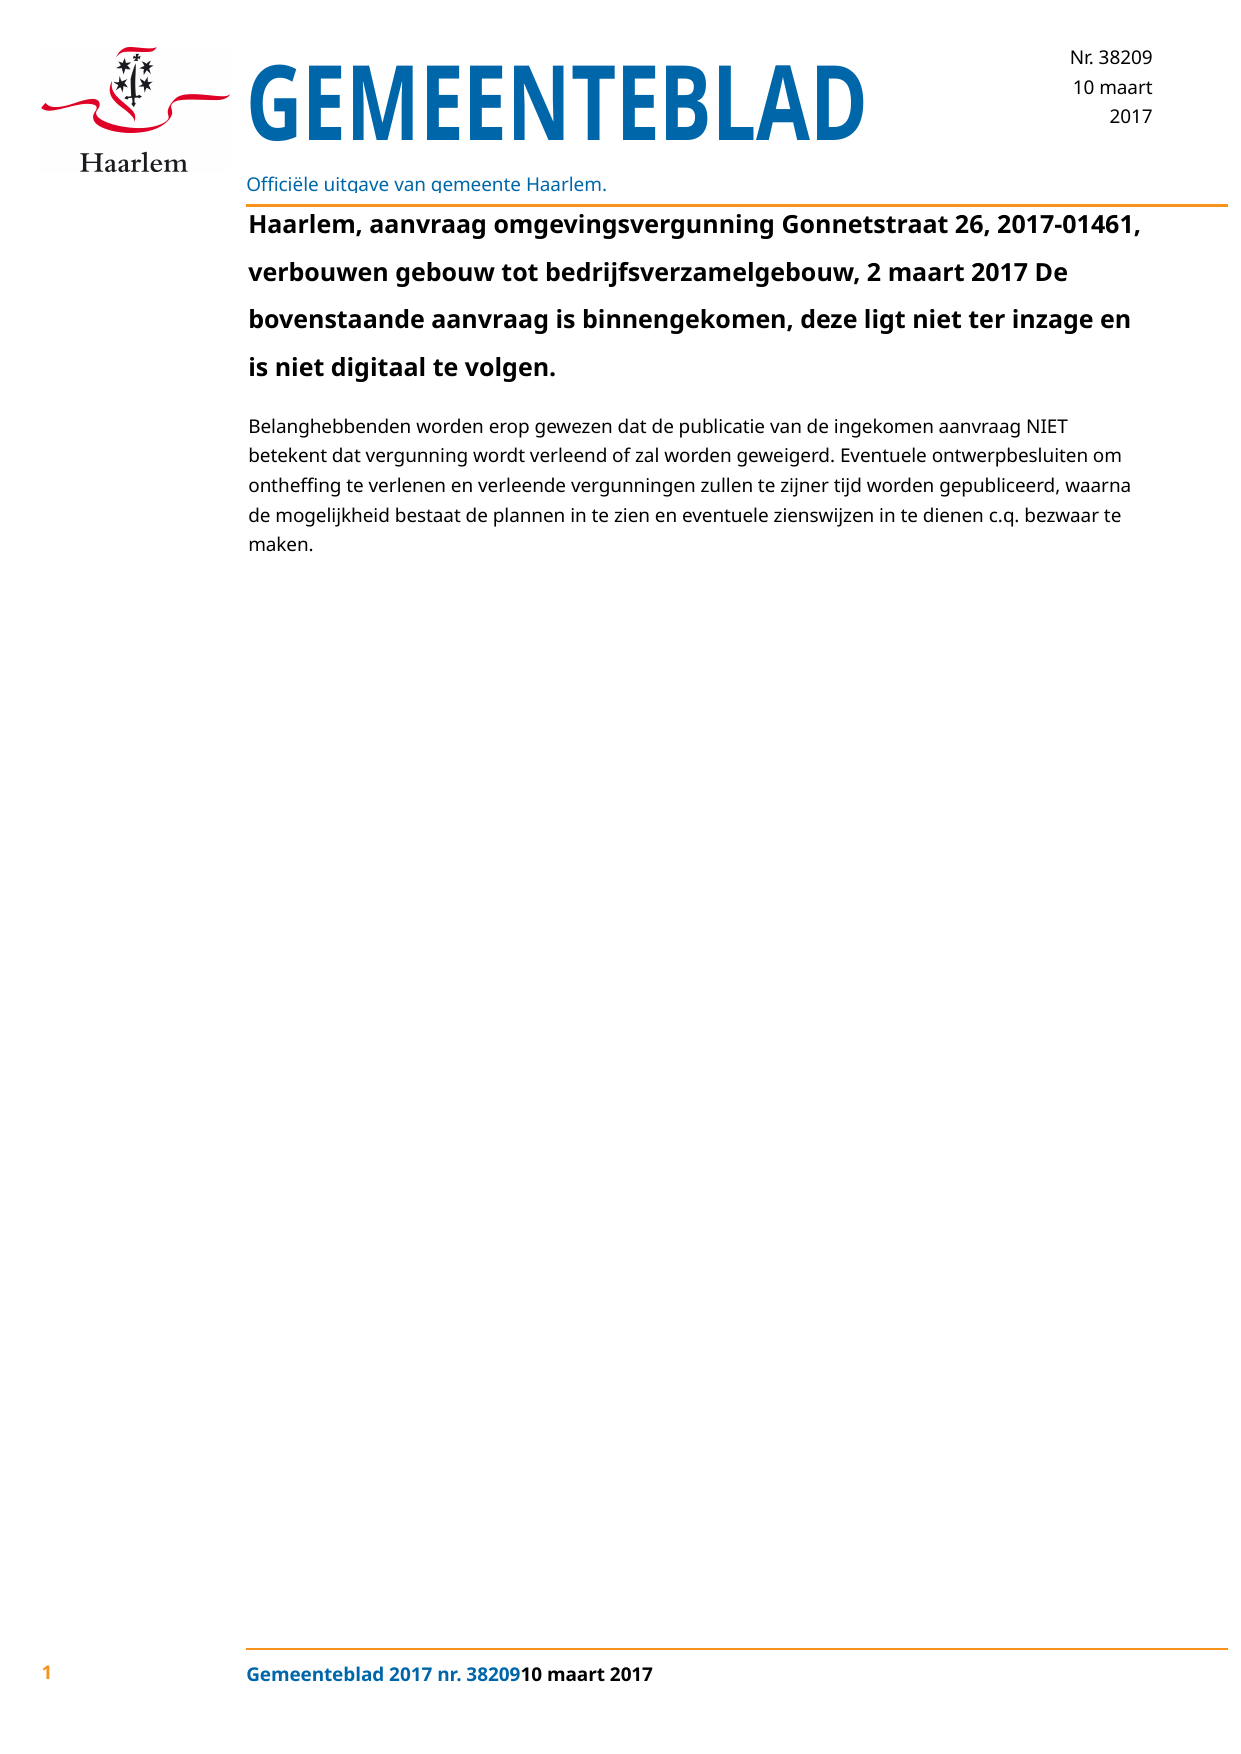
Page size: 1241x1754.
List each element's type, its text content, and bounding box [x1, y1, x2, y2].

text Belanghebbenden worden erop gewezen dat de publicatie van de ingekomen aanvraag NIET betekent dat vergunning wordt verleend of zal worden geweigerd. Eventuele ontwerpbesluiten om ontheffing te verlenen en verleende vergunningen zullen te zijner tijd worden gepubliceerd, waarna de mogelijkheid bestaat de plannen in te zien en eventuele zienswijzen in te dienen c.q. bezwaar te maken. [248, 413, 1152, 557]
text Haarlem, aanvraag omgevingsvergunning Gonnetstraat 26, 2017-01461, verbouwen gebouw tot bedrijfsverzamelgebouw, 2 maart 2017 De bovenstaande aanvraag is binnengekomen, deze ligt niet ter inzage en is niet digitaal te volgen. [248, 207, 1152, 384]
picture [41, 47, 231, 172]
